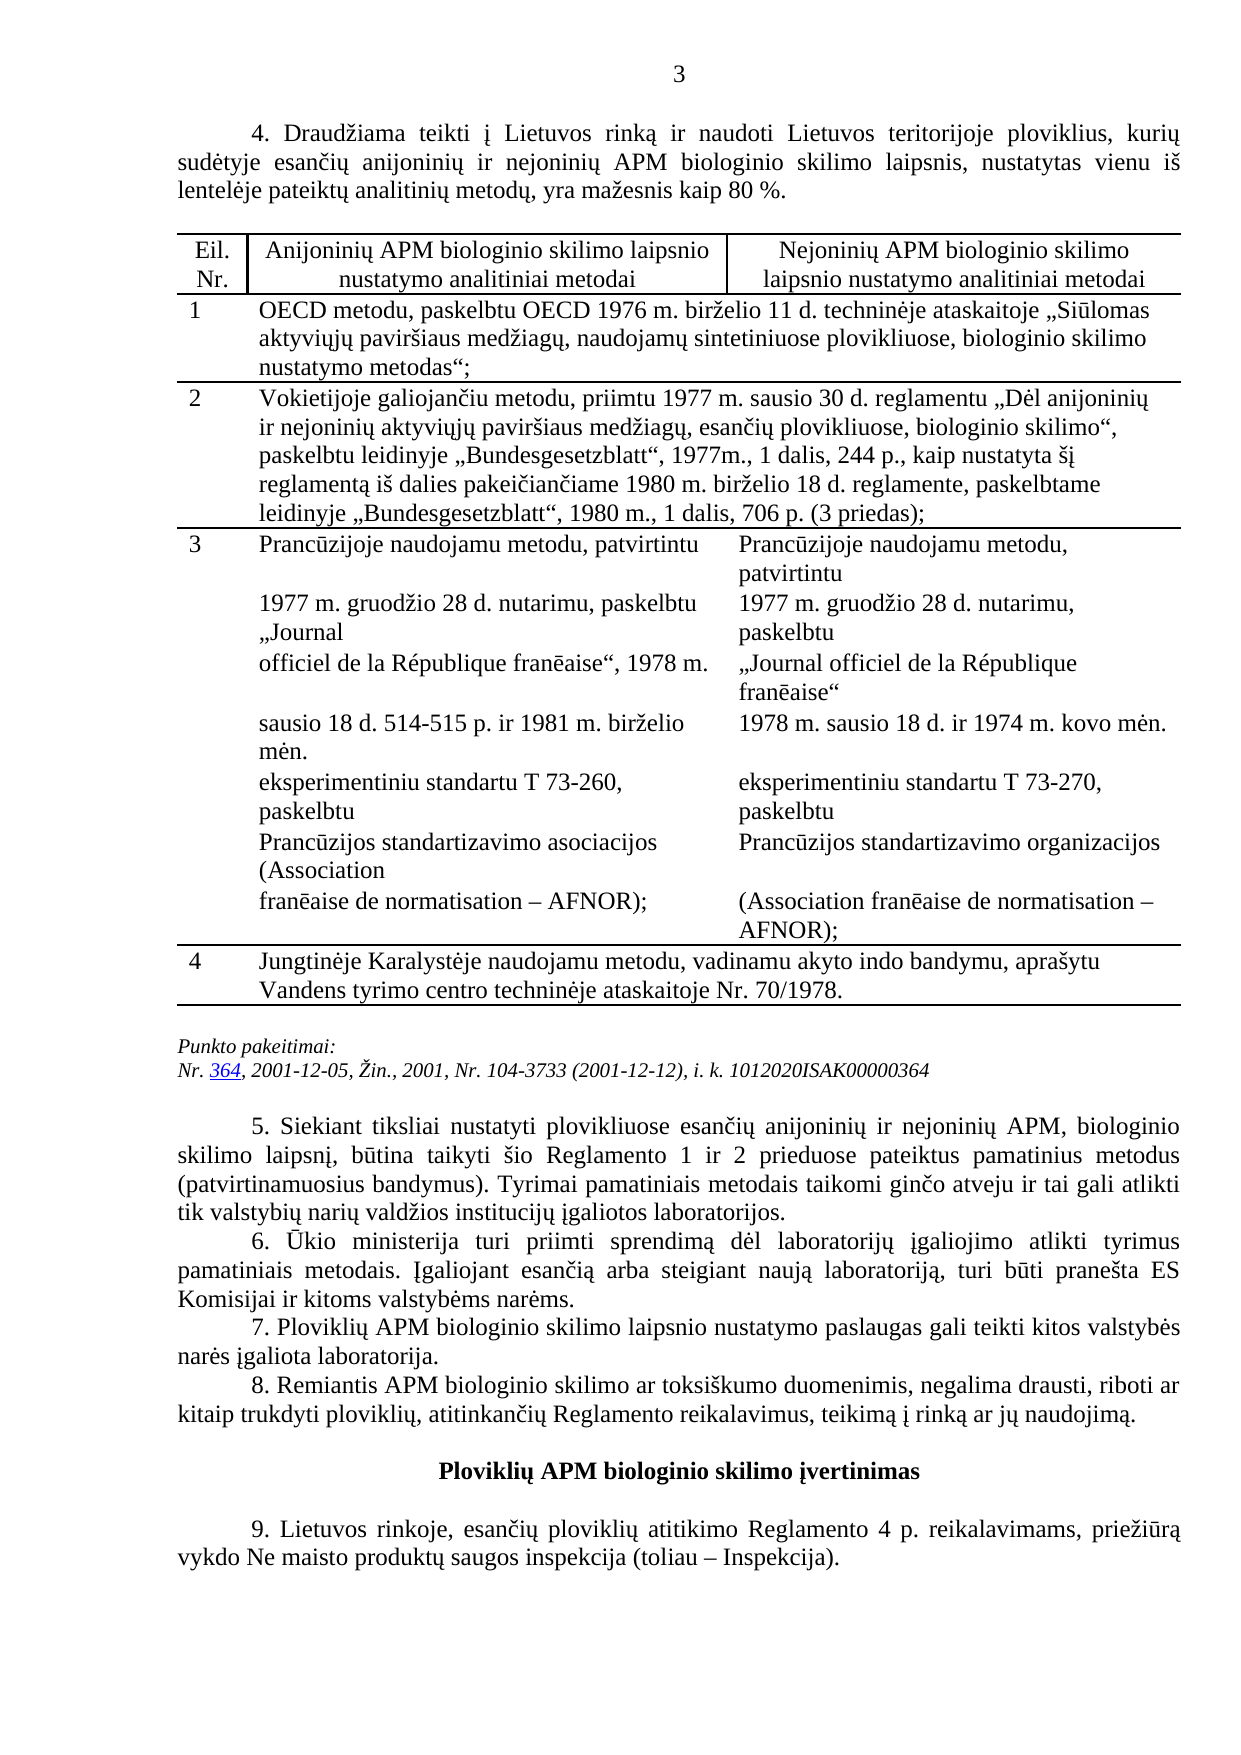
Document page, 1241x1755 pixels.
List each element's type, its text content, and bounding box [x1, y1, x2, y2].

table_header Eil. Nr. [177, 235, 246, 293]
table_cell eksperimentiniu standartu T 73-270, paskelbtu [727, 765, 1181, 825]
table_cell Prancūzijoje naudojamu metodu, patvirtintu [248, 529, 727, 586]
table_cell „Journal officiel de la République franēaise“ [727, 646, 1181, 706]
text 5. Siekiant tiksliai nustatyti plovikliuose esančių anijoninių ir nejoninių APM, biologinio skilimo laipsnį, būtina taikyti šio Reglamento 1 ir 2 prieduose pateiktus pamatinius metodus (patvirtinamuosius bandymus). Tyrimai pamatiniais metodais taikomi ginčo atveju ir tai gali atlikti tik valstybių narių valdžios institucijų įgaliotos laboratorijos. [177, 1111, 1181, 1226]
table_cell 4 [177, 946, 247, 1003]
text 6. Ūkio ministerija turi priimti sprendimą dėl laboratorijų įgaliojimo atlikti tyrimus pamatiniais metodais. Įgaliojant esančią arba steigiant naują laboratoriją, turi būti pranešta ES Komisijai ir kitoms valstybėms narėms. [177, 1226, 1181, 1312]
text Ploviklių APM biologinio skilimo įvertinimas [177, 1456, 1181, 1485]
table_header Anijoninių APM biologinio skilimo laipsnio nustatymo analitiniai metodai [249, 235, 726, 293]
text Punkto pakeitimai: [177, 1034, 1181, 1058]
table_cell officiel de la République franēaise“, 1978 m. [248, 646, 727, 706]
table_cell eksperimentiniu standartu T 73-260, paskelbtu [248, 765, 727, 825]
table_cell 2 [177, 383, 247, 527]
table_cell Prancūzijos standartizavimo organizacijos [727, 825, 1181, 884]
table_cell sausio 18 d. 514-515 p. ir 1981 m. birželio mėn. [248, 706, 727, 765]
table_cell Prancūzijos standartizavimo asociacijos (Association [248, 825, 727, 884]
table_cell Prancūzijoje naudojamu metodu, patvirtintu [727, 529, 1181, 586]
table_cell 1977 m. gruodžio 28 d. nutarimu, paskelbtu „Journal [248, 586, 727, 646]
text 8. Remiantis APM biologinio skilimo ar toksiškumo duomenimis, negalima drausti, riboti ar kitaip trukdyti ploviklių, atitinkančių Reglamento reikalavimus, teikimą į rinką ar jų naudojimą. [177, 1370, 1181, 1427]
text Nr. 364, 2001-12-05, Žin., 2001, Nr. 104-3733 (2001-12-12), i. k. 1012020ISAK00000364 [177, 1058, 1181, 1082]
text 4. Draudžiama teikti į Lietuvos rinką ir naudoti Lietuvos teritorijoje ploviklius, kurių sudėtyje esančių anijoninių ir nejoninių APM biologinio skilimo laipsnis, nustatytas vienu iš lentelėje pateiktų analitinių metodų, yra mažesnis kaip 80 %. [177, 118, 1181, 204]
table_cell 3 [177, 529, 247, 944]
table_cell franēaise de normatisation – AFNOR); [248, 884, 727, 944]
table_cell (Association franēaise de normatisation – AFNOR); [727, 884, 1181, 944]
table_cell Jungtinėje Karalystėje naudojamu metodu, vadinamu akyto indo bandymu, aprašytu Vandens tyrimo centro techninėje ataskaitoje Nr. 70/1978. [248, 946, 1181, 1003]
table_cell 1 [177, 295, 247, 381]
text 7. Ploviklių APM biologinio skilimo laipsnio nustatymo paslaugas gali teikti kitos valstybės narės įgaliota laboratorija. [177, 1312, 1181, 1370]
table_cell OECD metodu, paskelbtu OECD 1976 m. birželio 11 d. techninėje ataskaitoje „Siūlomas aktyviųjų paviršiaus medžiagų, naudojamų sintetiniuose plovikliuose, biologinio skilimo nustatymo metodas“; [248, 295, 1181, 381]
table_cell 1977 m. gruodžio 28 d. nutarimu, paskelbtu [727, 586, 1181, 646]
table_header Nejoninių APM biologinio skilimo laipsnio nustatymo analitiniai metodai [728, 235, 1181, 293]
table_cell Vokietijoje galiojančiu metodu, priimtu 1977 m. sausio 30 d. reglamentu „Dėl anijoninių ir nejoninių aktyviųjų paviršiaus medžiagų, esančių plovikliuose, biologinio skilimo“, paskelbtu leidinyje „Bundesgesetzblatt“, 1977m., 1 dalis, 244 p., kaip nustatyta šį reglamentą iš dalies pakeičiančiame 1980 m. birželio 18 d. reglamente, paskelbtame leidinyje „Bundesgesetzblatt“, 1980 m., 1 dalis, 706 p. (3 priedas); [248, 383, 1181, 527]
text 9. Lietuvos rinkoje, esančių ploviklių atitikimo Reglamento 4 p. reikalavimams, priežiūrą vykdo Ne maisto produktų saugos inspekcija (toliau – Inspekcija). [177, 1514, 1181, 1571]
table_cell 1978 m. sausio 18 d. ir 1974 m. kovo mėn. [727, 706, 1181, 765]
